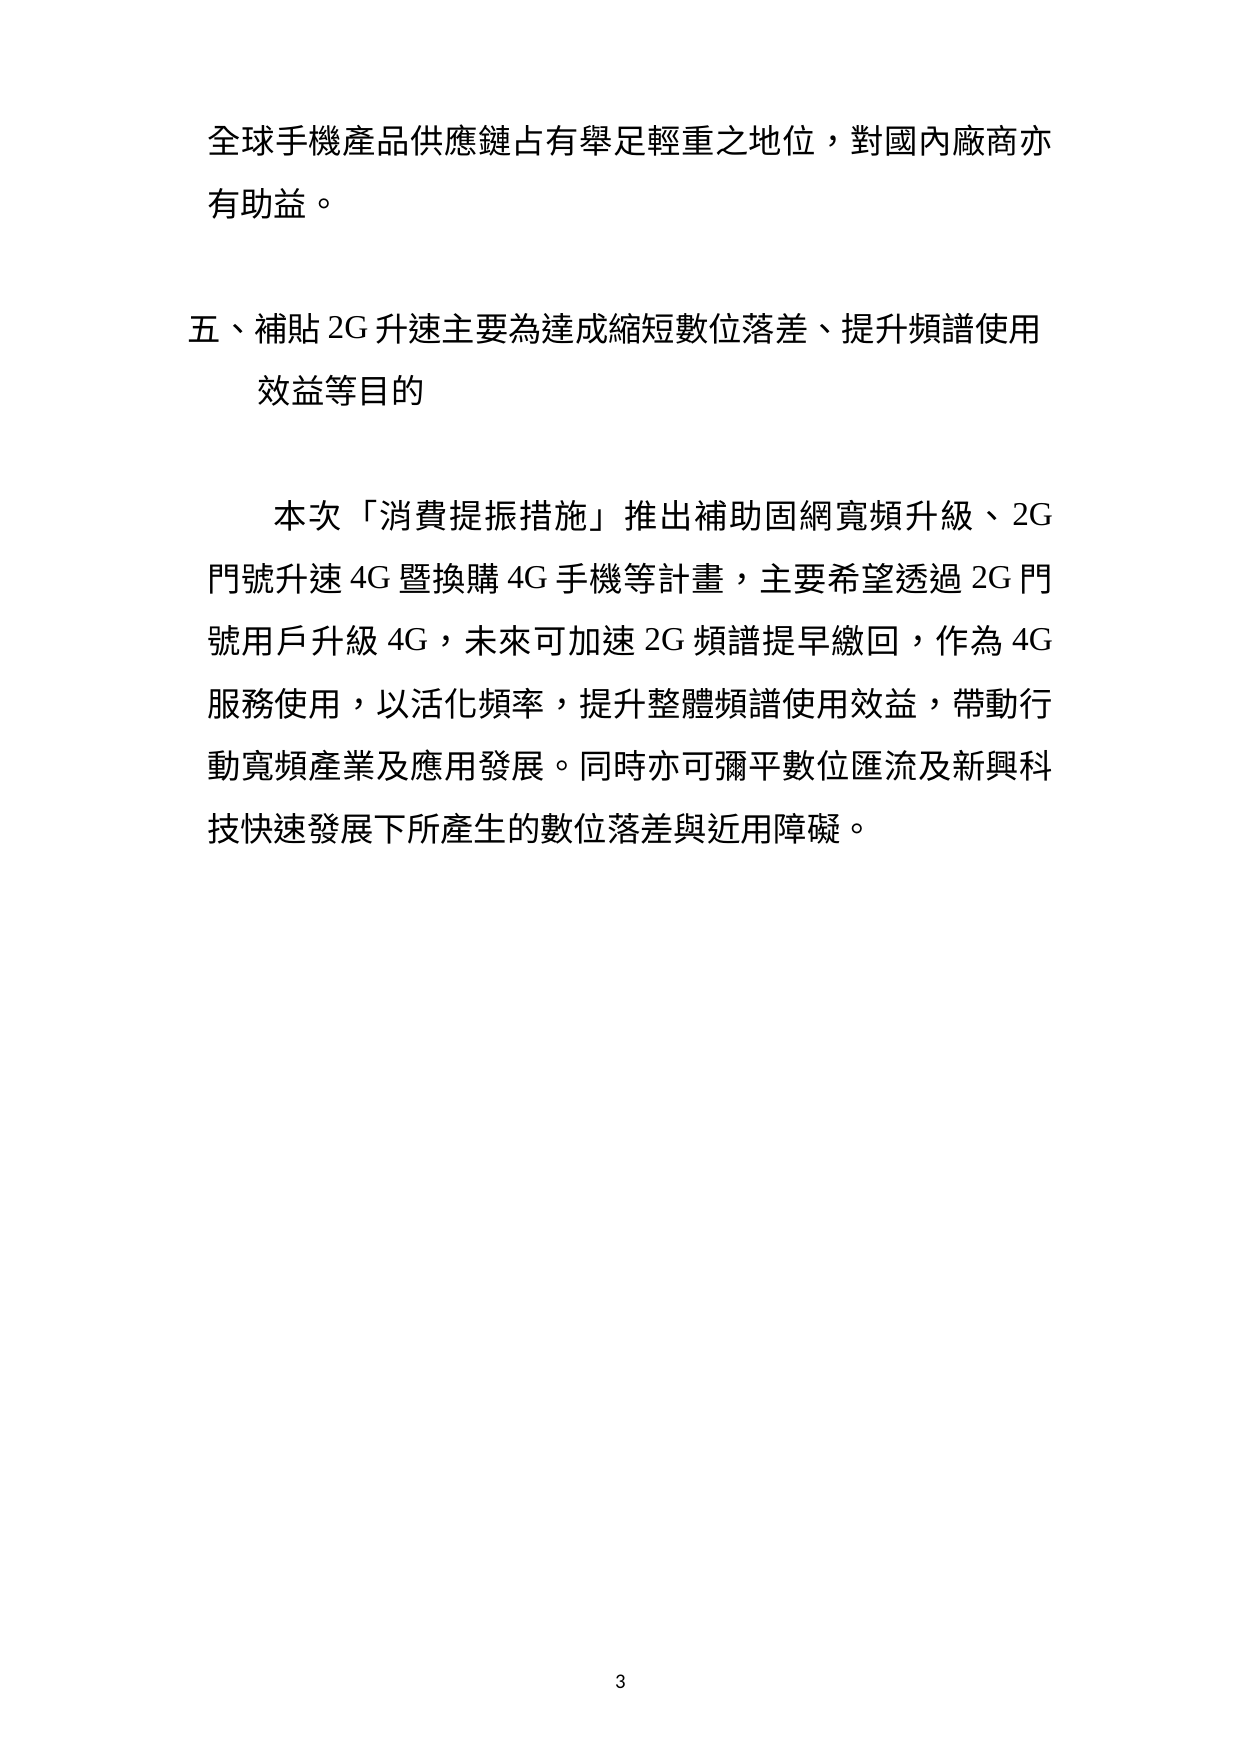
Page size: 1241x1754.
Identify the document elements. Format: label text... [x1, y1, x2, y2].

text 五、補貼2G升速主要為達成縮短數位落差、提升頻譜使用效益等目的 [187, 285, 1053, 410]
text 全球手機產品供應鏈占有舉足輕重之地位，對國內廠商亦有助益。 [207, 97, 1053, 222]
text 本次「消費提振措施」推出補助固網寬頻升級、2G門號升速4G暨換購4G手機等計畫，主要希望透過2G門號用戶升級4G，未來可加速2G頻譜提早繳回，作為4G服務使用，以活化頻率，提升整體頻譜使用效益，帶動行動寬頻產業及應用發展。同時亦可彌平數位匯流及新興科技快速發展下所產生的數位落差與近用障礙。 [207, 472, 1053, 847]
